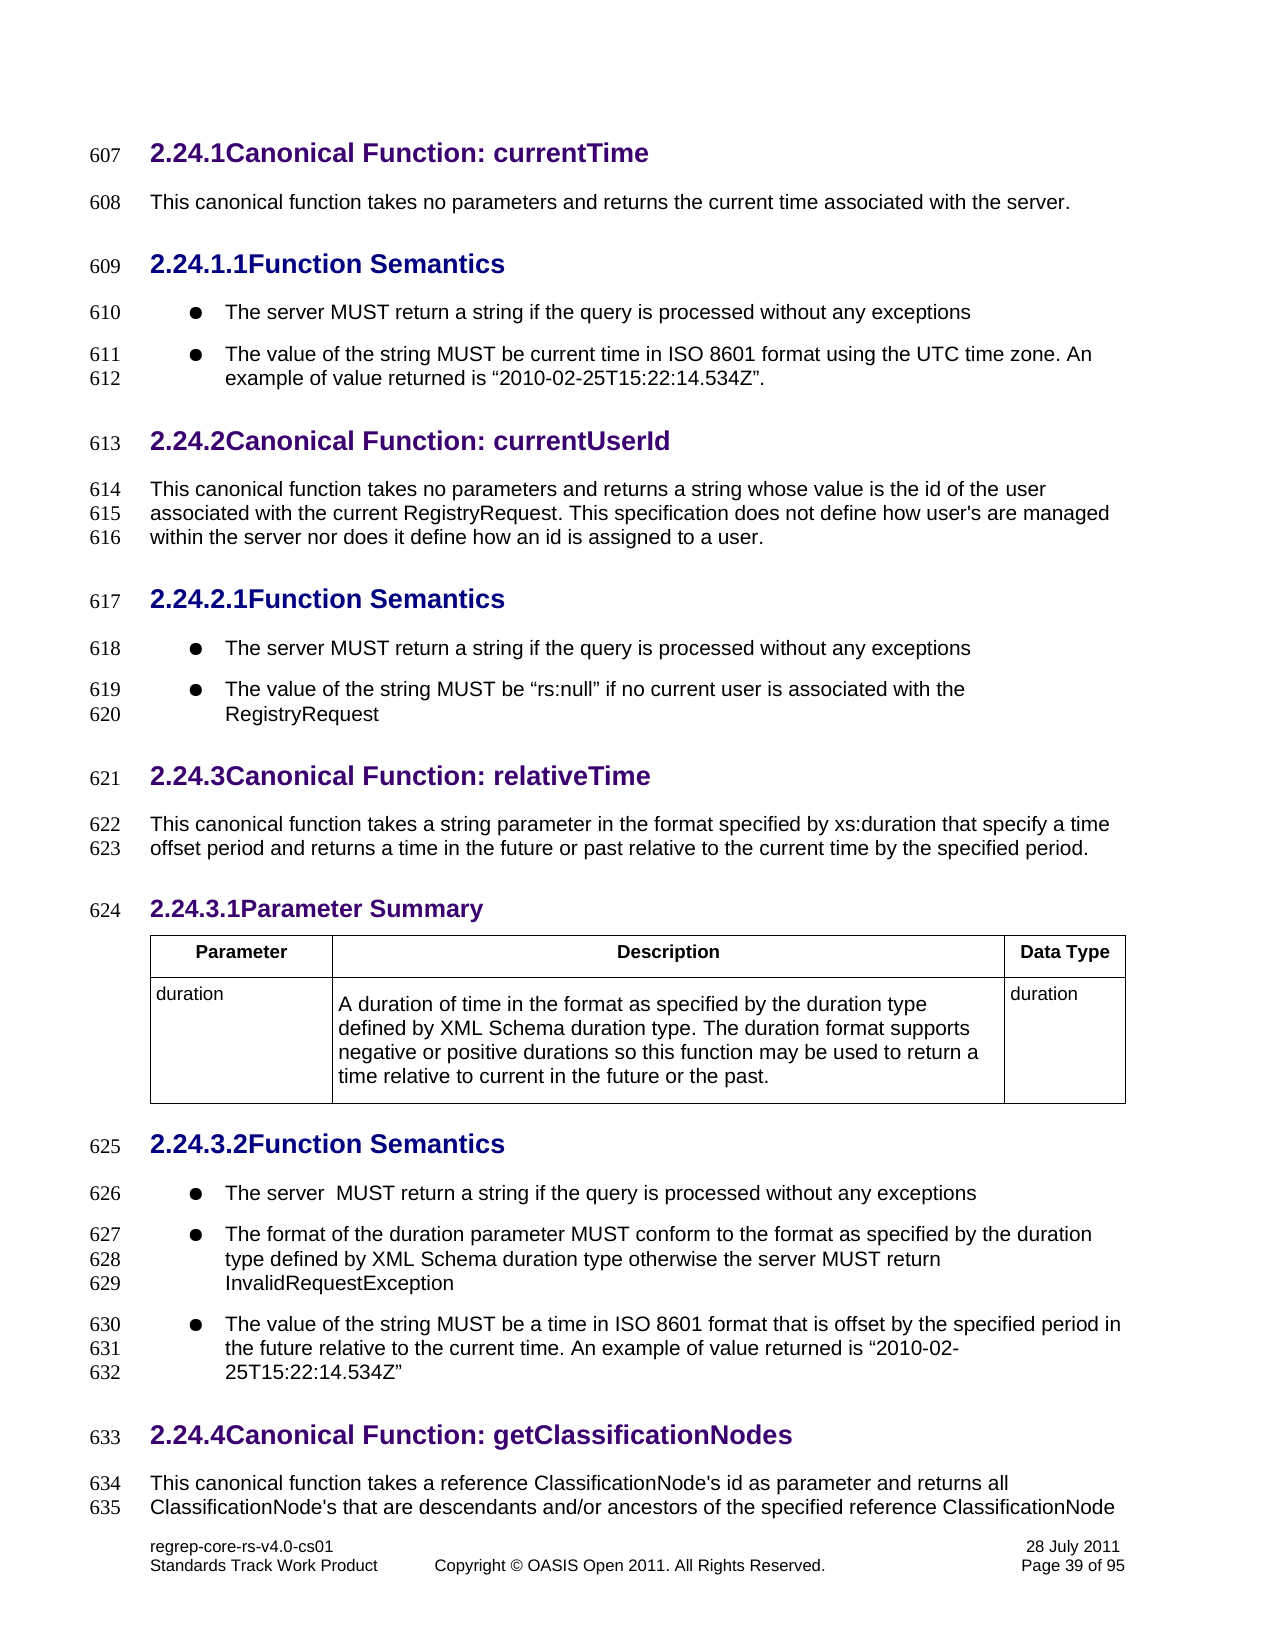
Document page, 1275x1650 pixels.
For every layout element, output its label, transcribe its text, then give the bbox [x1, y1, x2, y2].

subtitle Canonical Function: relativeTime [150, 760, 1125, 791]
table_cell duration [151, 978, 332, 1102]
table_cell A duration of time in the format as specified by the duration type defined by XML Schema duration type. The duration format supports negative or positive durations so this function may be used to return a time relative to current in the future or the past. [333, 978, 1004, 1102]
table_cell duration [1005, 978, 1125, 1102]
list The format of the duration parameter MUST conform to the format as specified by the duration type defined by XML Schema duration type otherwise the server MUST return InvalidRequestException [187, 1222, 1125, 1294]
text This canonical function takes no parameters and returns the current time associated with the server. [150, 189, 1125, 213]
text This canonical function takes a reference ClassificationNode's id as parameter and returns all ClassificationNode's that are descendants and/or ancestors of the specified reference ClassificationNode [150, 1471, 1125, 1519]
subtitle Function Semantics [150, 248, 1125, 279]
subtitle Parameter Summary [150, 894, 1125, 923]
list The server MUST return a string if the query is processed without any exceptions [187, 1180, 1125, 1204]
text This canonical function takes no parameters and returns a string whose value is the id of the user associated with the current RegistryRequest. This specification does not define how user's are managed within the server nor does it define how an id is assigned to a user. [150, 477, 1125, 549]
table_header Data Type [1005, 936, 1125, 977]
list The value of the string MUST be “rs:null” if no current user is associated with the RegistryRequest [187, 677, 1125, 725]
list The server MUST return a string if the query is processed without any exceptions [187, 635, 1125, 659]
list The value of the string MUST be current time in ISO 8601 format using the UTC time zone. An example of value returned is “2010-02-25T15:22:14.534Z”. [187, 342, 1125, 390]
text This canonical function takes a string parameter in the format specified by xs:duration that specify a time offset period and returns a time in the future or past relative to the current time by the specified period. [150, 812, 1125, 860]
subtitle Canonical Function: currentTime [150, 137, 1125, 168]
subtitle Canonical Function: currentUserId [150, 424, 1125, 456]
table_header Parameter [151, 936, 332, 977]
subtitle Function Semantics [150, 1128, 1125, 1159]
table_header Description [333, 936, 1004, 977]
list The value of the string MUST be a time in ISO 8601 format that is offset by the specified period in the future relative to the current time. An example of value returned is “2010-02-25T15:22:14.534Z” [187, 1312, 1125, 1384]
subtitle Canonical Function: getClassificationNodes [150, 1419, 1125, 1450]
subtitle Function Semantics [150, 583, 1125, 614]
list The server MUST return a string if the query is processed without any exceptions [187, 300, 1125, 324]
